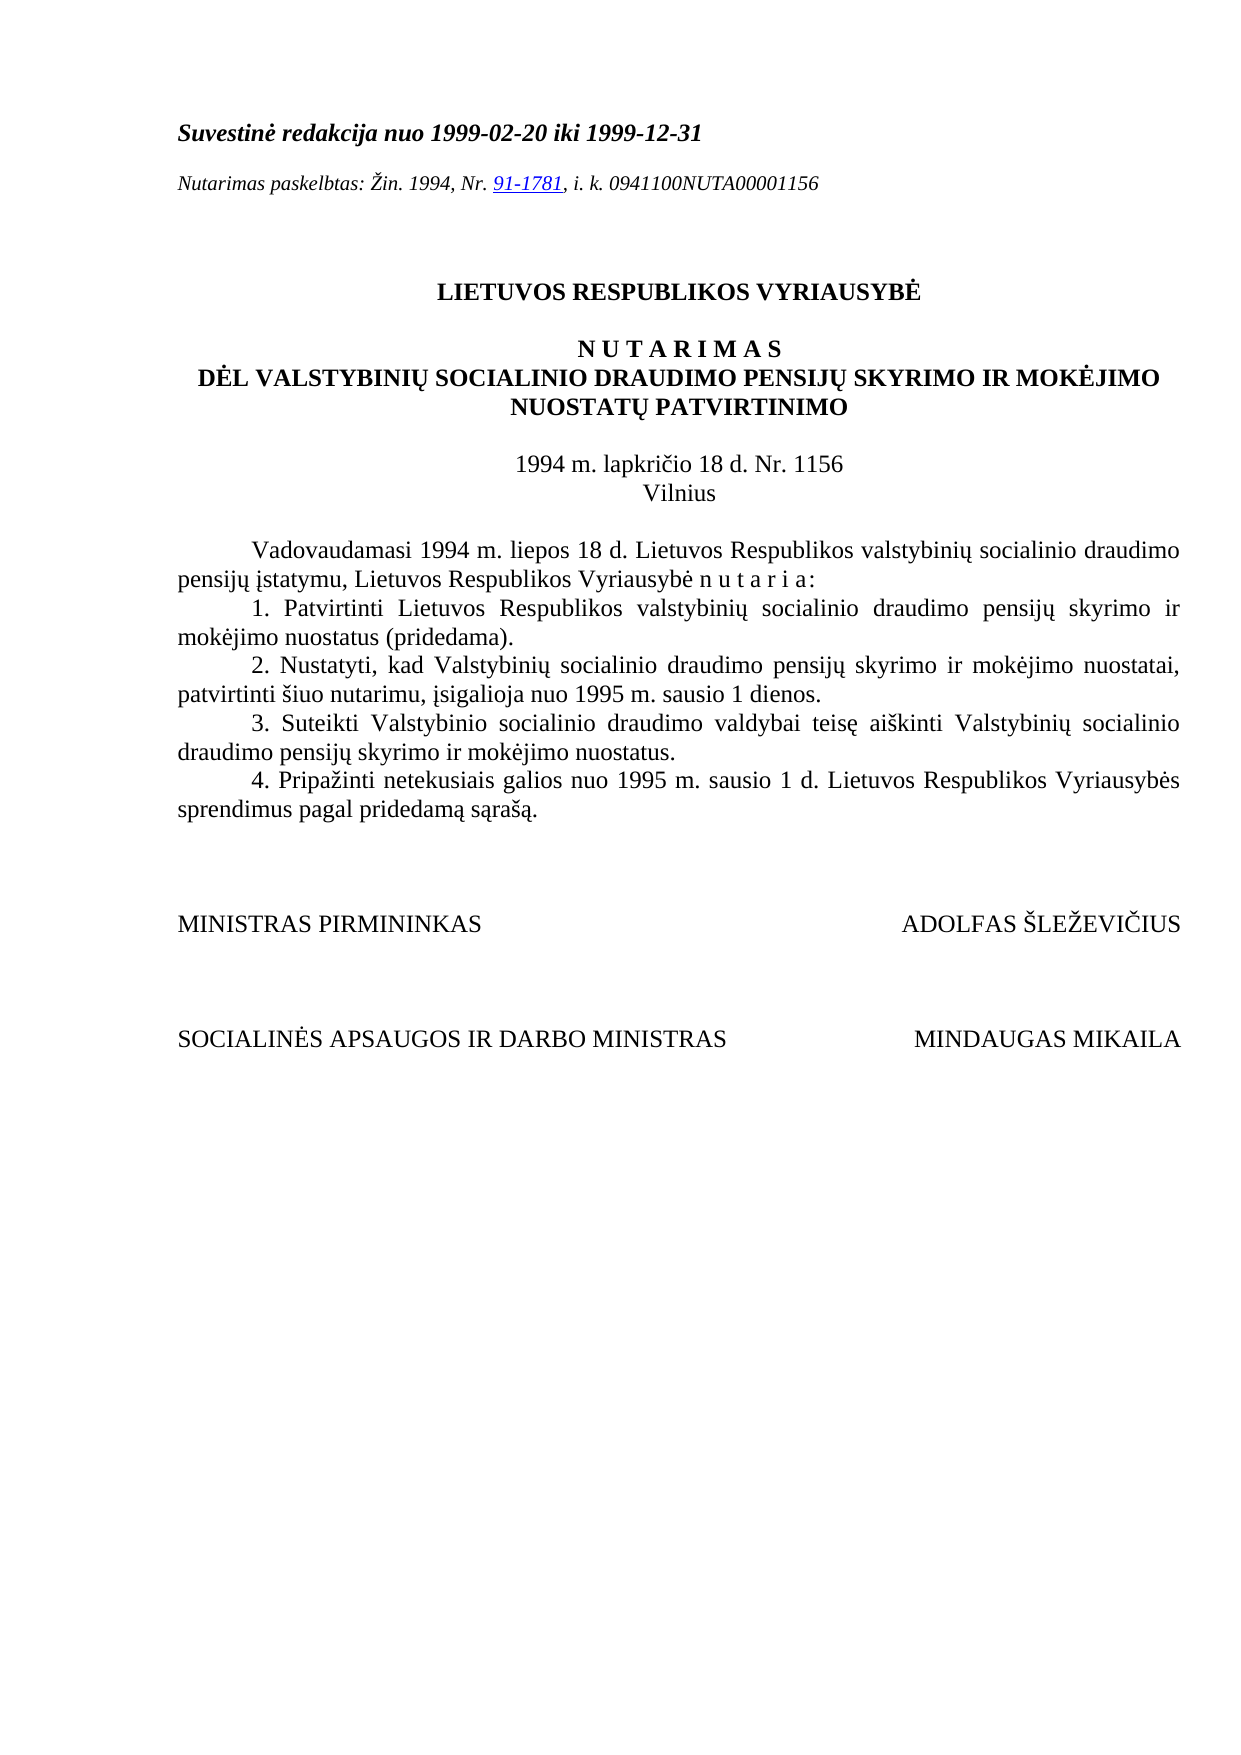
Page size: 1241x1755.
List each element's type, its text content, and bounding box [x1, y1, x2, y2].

text 4. Pripažinti netekusiais galios nuo 1995 m. sausio 1 d. Lietuvos Respublikos Vyriausybės sprendimus pagal pridedamą sąrašą. [177, 765, 1181, 823]
text Nutarimas paskelbtas: Žin. 1994, Nr. 91-1781, i. k. 0941100NUTA00001156 [177, 171, 1181, 195]
text LIETUVOS RESPUBLIKOS VYRIAUSYBĖ [177, 277, 1181, 305]
text Vadovaudamasi 1994 m. liepos 18 d. Lietuvos Respublikos valstybinių socialinio draudimo pensijų įstatymu, Lietuvos Respublikos Vyriausybė nutaria: [177, 535, 1181, 593]
text Vilnius [177, 478, 1181, 507]
text 3. Suteikti Valstybinio socialinio draudimo valdybai teisę aiškinti Valstybinių socialinio draudimo pensijų skyrimo ir mokėjimo nuostatus. [177, 708, 1181, 765]
text 2. Nustatyti, kad Valstybinių socialinio draudimo pensijų skyrimo ir mokėjimo nuostatai, patvirtinti šiuo nutarimu, įsigalioja nuo 1995 m. sausio 1 dienos. [177, 650, 1181, 708]
text 1994 m. lapkričio 18 d. Nr. 1156 [177, 449, 1181, 478]
text Suvestinė redakcija nuo 1999-02-20 iki 1999-12-31 [177, 118, 1181, 147]
text DĖL VALSTYBINIŲ SOCIALINIO DRAUDIMO PENSIJŲ SKYRIMO IR MOKĖJIMO NUOSTATŲ PATVIRTINIMO [177, 363, 1181, 420]
text Ministras Pirmininkas Adolfas Šleževičius [177, 909, 1181, 938]
text N U T A R I M A S [177, 334, 1181, 363]
text 1. Patvirtinti Lietuvos Respublikos valstybinių socialinio draudimo pensijų skyrimo ir mokėjimo nuostatus (pridedama). [177, 593, 1181, 650]
text Socialinės apsaugos ir darbo ministras Mindaugas Mikaila [177, 1024, 1181, 1053]
